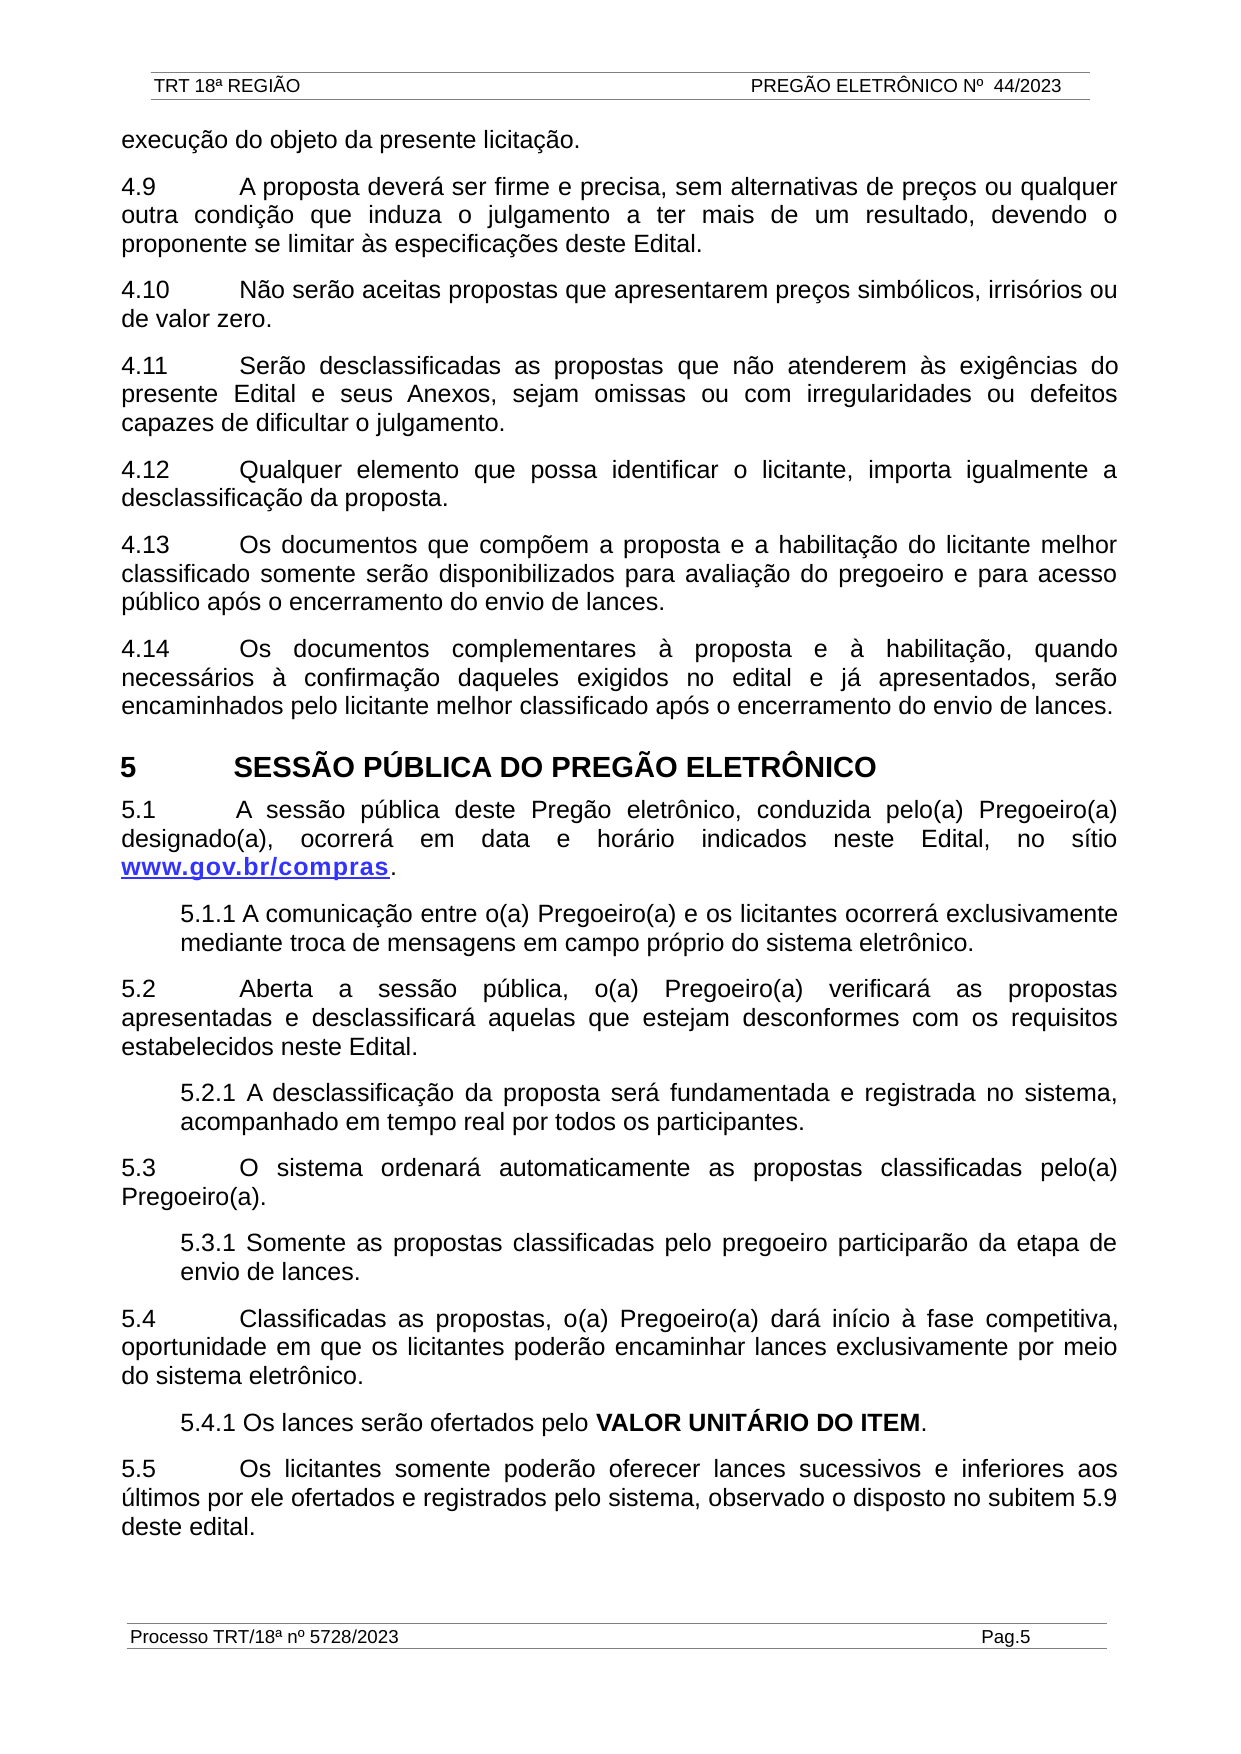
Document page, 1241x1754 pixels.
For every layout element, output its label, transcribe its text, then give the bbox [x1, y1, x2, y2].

text 5.1 A sessão pública deste Pregão eletrônico, conduzida pelo(a) Pregoeiro(a) designado(a), ocorrerá em data e horário indicados neste Edital, no sítio www.gov.br/compras. [121, 795, 1119, 881]
text 5.4.1 Os lances serão ofertados pelo VALOR UNITÁRIO DO ITEM. [180, 1408, 1119, 1436]
text 5.2 Aberta a sessão pública, o(a) Pregoeiro(a) verificará as propostas apresentadas e desclassificará aquelas que estejam desconformes com os requisitos estabelecidos neste Edital. [121, 974, 1119, 1060]
text 5.5 Os licitantes somente poderão oferecer lances sucessivos e inferiores aos últimos por ele ofertados e registrados pelo sistema, observado o disposto no subitem 5.9 deste edital. [121, 1454, 1119, 1540]
text 4.9 A proposta deverá ser firme e precisa, sem alternativas de preços ou qualquer outra condição que induza o julgamento a ter mais de um resultado, devendo o proponente se limitar às especificações deste Edital. [121, 172, 1119, 258]
text 4.13 Os documentos que compõem a proposta e a habilitação do licitante melhor classificado somente serão disponibilizados para avaliação do pregoeiro e para acesso público após o encerramento do envio de lances. [121, 530, 1119, 616]
text 5.2.1 A desclassificação da proposta será fundamentada e registrada no sistema, acompanhado em tempo real por todos os participantes. [180, 1078, 1119, 1136]
text 5.4 Classificadas as propostas, o(a) Pregoeiro(a) dará início à fase competitiva, oportunidade em que os licitantes poderão encaminhar lances exclusivamente por meio do sistema eletrônico. [121, 1304, 1119, 1390]
text 5.1.1 A comunicação entre o(a) Pregoeiro(a) e os licitantes ocorrerá exclusivamente mediante troca de mensagens em campo próprio do sistema eletrônico. [180, 899, 1119, 956]
text 5.3.1 Somente as propostas classificadas pelo pregoeiro participarão da etapa de envio de lances. [180, 1228, 1119, 1286]
text 5 SESSÃO PÚBLICA DO PREGÃO ELETRÔNICO [120, 749, 1119, 783]
text execução do objeto da presente licitação. [121, 125, 1119, 154]
text 4.11 Serão desclassificadas as propostas que não atenderem às exigências do presente Edital e seus Anexos, sejam omissas ou com irregularidades ou defeitos capazes de dificultar o julgamento. [121, 351, 1119, 437]
text 4.12 Qualquer elemento que possa identificar o licitante, importa igualmente a desclassificação da proposta. [121, 455, 1119, 512]
text 4.14 Os documentos complementares à proposta e à habilitação, quando necessários à confirmação daqueles exigidos no edital e já apresentados, serão encaminhados pelo licitante melhor classificado após o encerramento do envio de lances. [121, 634, 1119, 720]
text 5.3 O sistema ordenará automaticamente as propostas classificadas pelo(a) Pregoeiro(a). [121, 1153, 1119, 1211]
text 4.10 Não serão aceitas propostas que apresentarem preços simbólicos, irrisórios ou de valor zero. [121, 276, 1119, 333]
